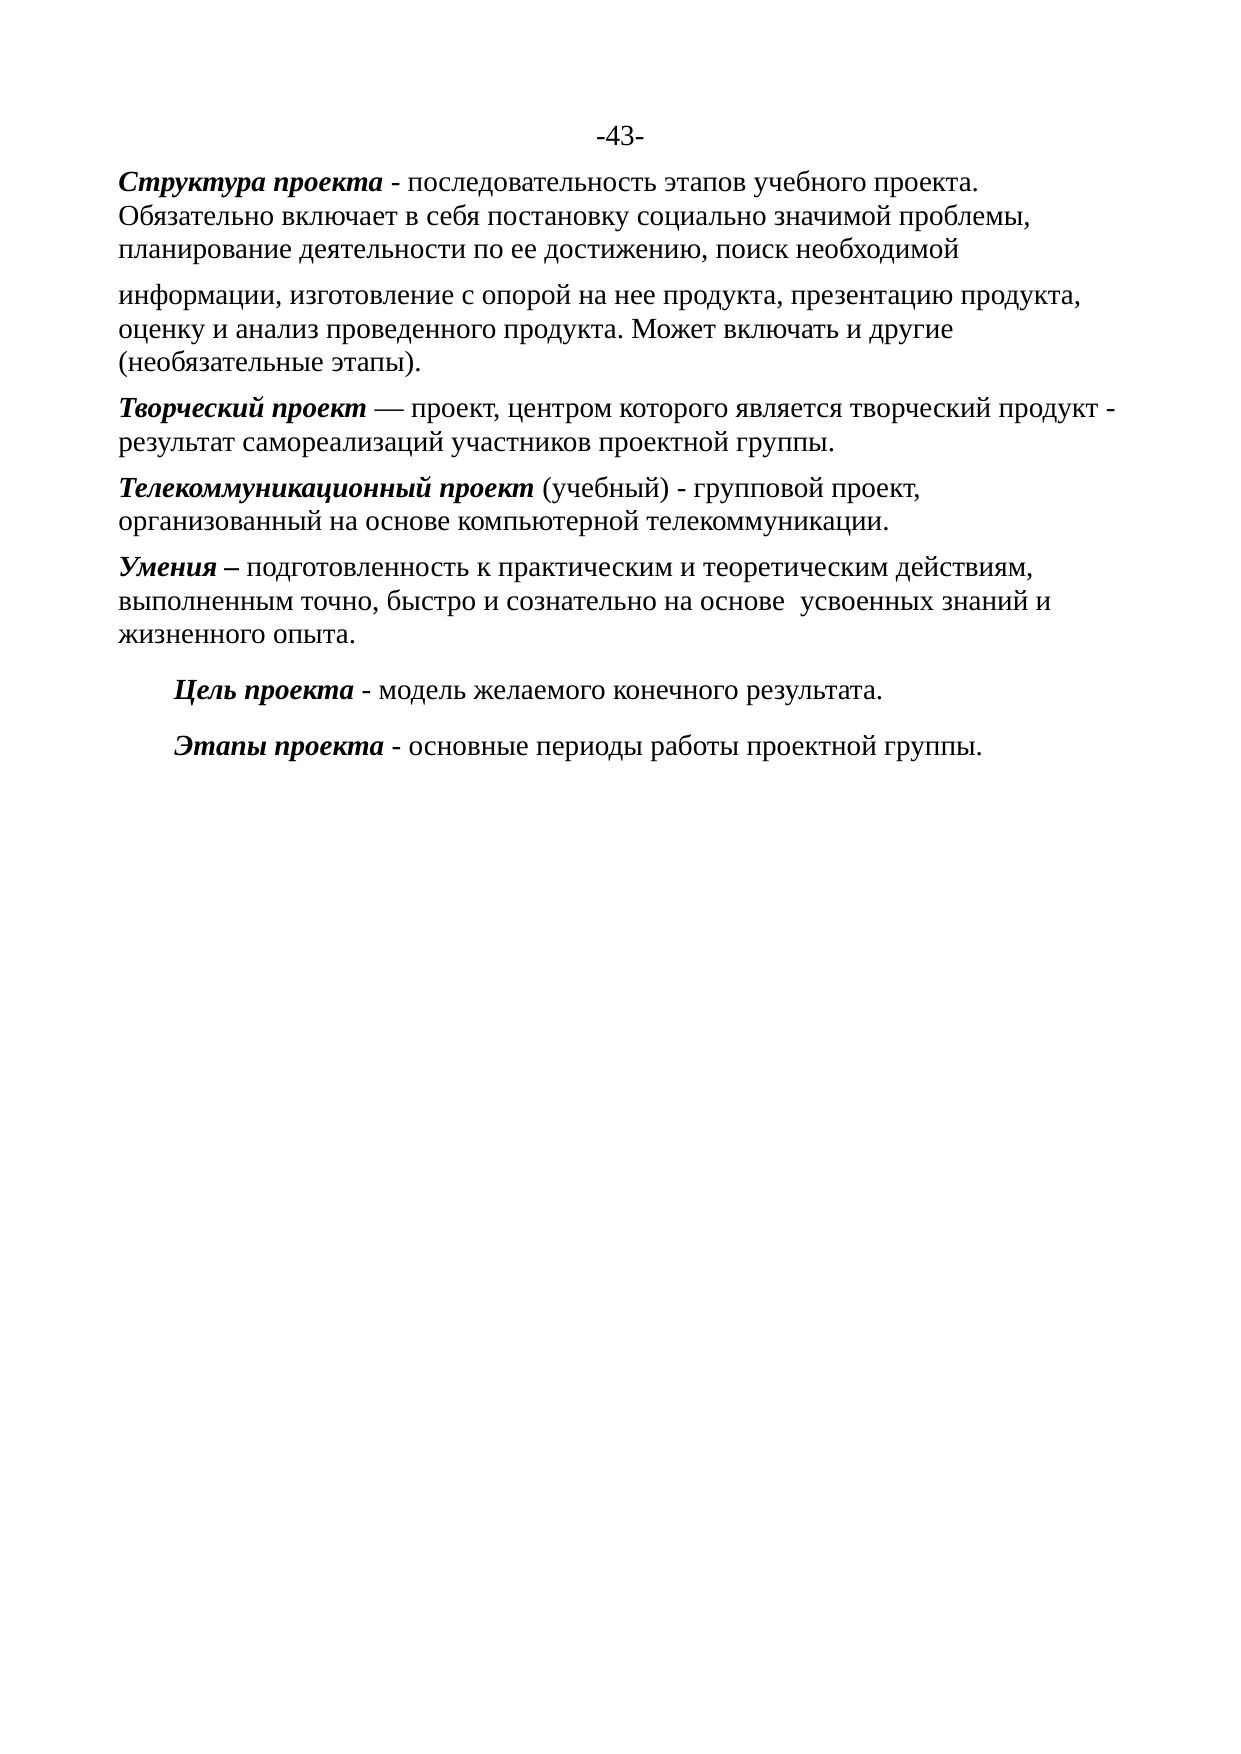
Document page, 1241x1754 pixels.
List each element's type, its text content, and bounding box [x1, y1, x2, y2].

text информации, изготовление с опорой на нее продукта, презентацию продукта, оценку и анализ проведенного продукта. Может включать и другие (необязательные этапы). [118, 277, 1122, 378]
text Структура проекта - последовательность этапов учебного проекта. Обязательно включает в себя постановку социально значимой проблемы, планирование деятельности по ее достижению, поиск необходимой [118, 164, 1122, 265]
text Телекоммуникационный проект (учебный) - групповой проект, организованный на основе компьютерной телекоммуникации. [118, 470, 1122, 537]
text Творческий проект — проект, центром которого является творческий продукт -результат самореализаций участников проектной группы. [118, 390, 1122, 457]
text Этапы проекта - основные периоды работы проектной группы. [174, 718, 1122, 761]
text Умения – подготовленность к практическим и теоретическим действиям, выполненным точно, быстро и сознательно на основе усвоенных знаний и жизненного опыта. [118, 549, 1122, 650]
text -43- [118, 118, 1122, 152]
text Цель проекта - модель желаемого конечного результата. [174, 663, 1122, 706]
